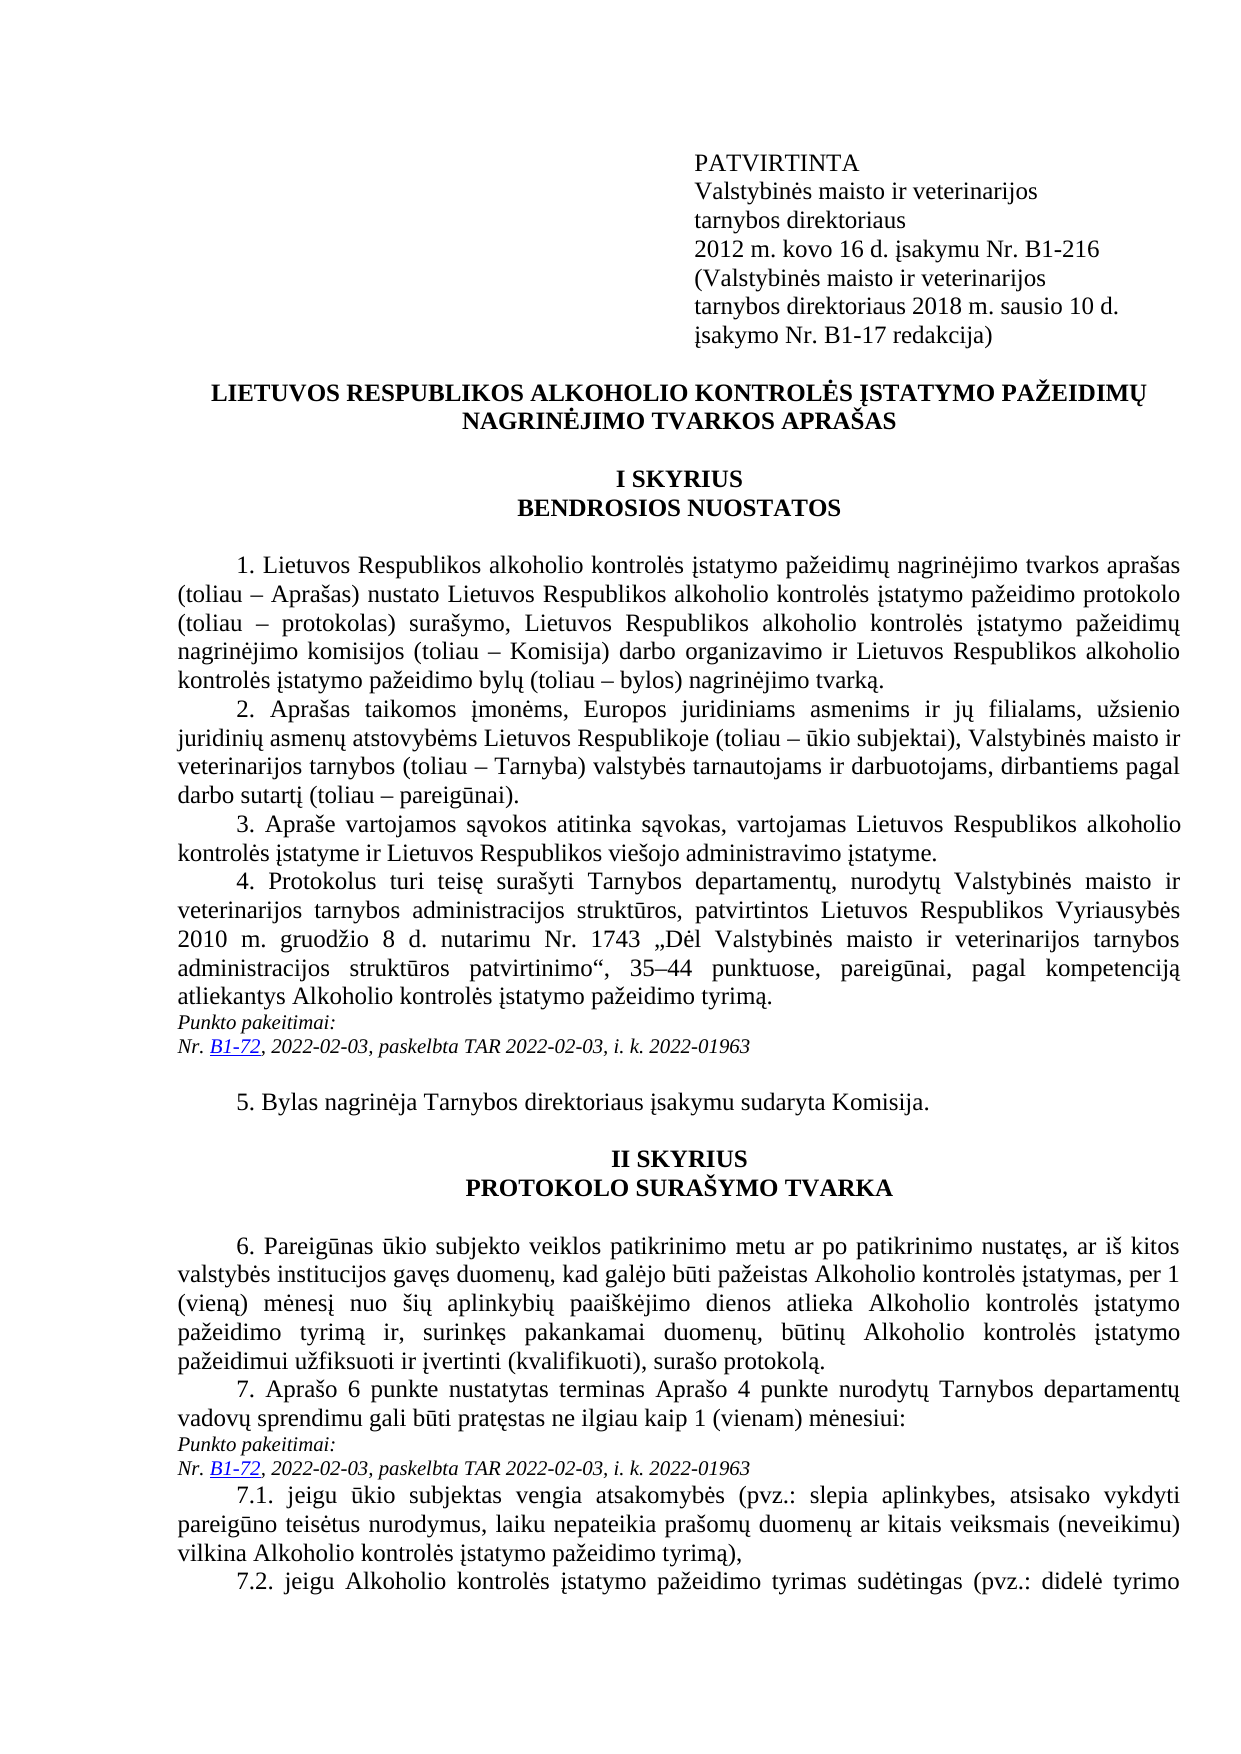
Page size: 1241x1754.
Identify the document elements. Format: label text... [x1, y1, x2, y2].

text tarnybos direktoriaus [694, 205, 1181, 234]
text (Valstybinės maisto ir veterinarijos [694, 263, 1181, 291]
text 7. Aprašo 6 punkte nustatytas terminas Aprašo 4 punkte nurodytų Tarnybos departamentų vadovų sprendimu gali būti pratęstas ne ilgiau kaip 1 (vienam) mėnesiui: [177, 1374, 1181, 1432]
text 4. Protokolus turi teisę surašyti Tarnybos departamentų, nurodytų Valstybinės maisto ir veterinarijos tarnybos administracijos struktūros, patvirtintos Lietuvos Respublikos Vyriausybės 2010 m. gruodžio 8 d. nutarimu Nr. 1743 „Dėl Valstybinės maisto ir veterinarijos tarnybos administracijos struktūros patvirtinimo“, 35–44 punktuose, pareigūnai, pagal kompetenciją atliekantys Alkoholio kontrolės įstatymo pažeidimo tyrimą. [177, 866, 1181, 1010]
subtitle II Skyrius [177, 1144, 1181, 1173]
text Punkto pakeitimai: [177, 1432, 1181, 1456]
text Nr. B1-72, 2022-02-03, paskelbta TAR 2022-02-03, i. k. 2022-01963 [177, 1456, 1181, 1480]
text Nr. B1-72, 2022-02-03, paskelbta TAR 2022-02-03, i. k. 2022-01963 [177, 1034, 1181, 1058]
text protokolO SURAŠYMO TVARKA [177, 1173, 1181, 1202]
text BENDROSIOS NUOSTATOS [177, 493, 1181, 521]
text 7.1. jeigu ūkio subjektas vengia atsakomybės (pvz.: slepia aplinkybes, atsisako vykdyti pareigūno teisėtus nurodymus, laiku nepateikia prašomų duomenų ar kitais veiksmais (neveikimu) vilkina Alkoholio kontrolės įstatymo pažeidimo tyrimą), [177, 1480, 1181, 1566]
text 2012 m. kovo 16 d. įsakymu Nr. B1-216 [694, 234, 1181, 263]
text 2. Aprašas taikomos įmonėms, Europos juridiniams asmenims ir jų filialams, užsienio juridinių asmenų atstovybėms Lietuvos Respublikoje (toliau – ūkio subjektai), Valstybinės maisto ir veterinarijos tarnybos (toliau – Tarnyba) valstybės tarnautojams ir darbuotojams, dirbantiems pagal darbo sutartį (toliau – pareigūnai). [177, 694, 1181, 809]
text įsakymo Nr. B1-17 redakcija) [694, 320, 1181, 349]
text 7.2. jeigu Alkoholio kontrolės įstatymo pažeidimo tyrimas sudėtingas (pvz.: didelė tyrimo [177, 1566, 1181, 1595]
text 1. Lietuvos Respublikos alkoholio kontrolės įstatymo pažeidimų nagrinėjimo tvarkos aprašas (toliau – Aprašas) nustato Lietuvos Respublikos alkoholio kontrolės įstatymo pažeidimo protokolo (toliau – protokolas) surašymo, Lietuvos Respublikos alkoholio kontrolės įstatymo pažeidimų nagrinėjimo komisijos (toliau – Komisija) darbo organizavimo ir Lietuvos Respublikos alkoholio kontrolės įstatymo pažeidimo bylų (toliau – bylos) nagrinėjimo tvarką. [177, 550, 1181, 694]
text 6. Pareigūnas ūkio subjekto veiklos patikrinimo metu ar po patikrinimo nustatęs, ar iš kitos valstybės institucijos gavęs duomenų, kad galėjo būti pažeistas Alkoholio kontrolės įstatymas, per 1 (vieną) mėnesį nuo šių aplinkybių paaiškėjimo dienos atlieka Alkoholio kontrolės įstatymo pažeidimo tyrimą ir, surinkęs pakankamai duomenų, būtinų Alkoholio kontrolės įstatymo pažeidimui užfiksuoti ir įvertinti (kvalifikuoti), surašo protokolą. [177, 1231, 1181, 1374]
text PATVIRTINTA [694, 148, 1181, 176]
subtitle I Skyrius [177, 464, 1181, 493]
text Punkto pakeitimai: [177, 1010, 1181, 1034]
text tarnybos direktoriaus 2018 m. sausio 10 d. [694, 291, 1181, 320]
text 5. Bylas nagrinėja Tarnybos direktoriaus įsakymu sudaryta Komisija. [177, 1087, 1181, 1116]
text Valstybinės maisto ir veterinarijos [694, 176, 1181, 205]
subtitle Lietuvos Respublikos ALKOHOLIO KONTROLĖS ĮSTATYMO PAŽEIDIMŲ NAGRINĖJIMO TVARKOS APRAŠAS [177, 378, 1181, 435]
text 3. Apraše vartojamos sąvokos atitinka sąvokas, vartojamas Lietuvos Respublikos alkoholio kontrolės įstatyme ir Lietuvos Respublikos viešojo administravimo įstatyme. [177, 809, 1181, 866]
